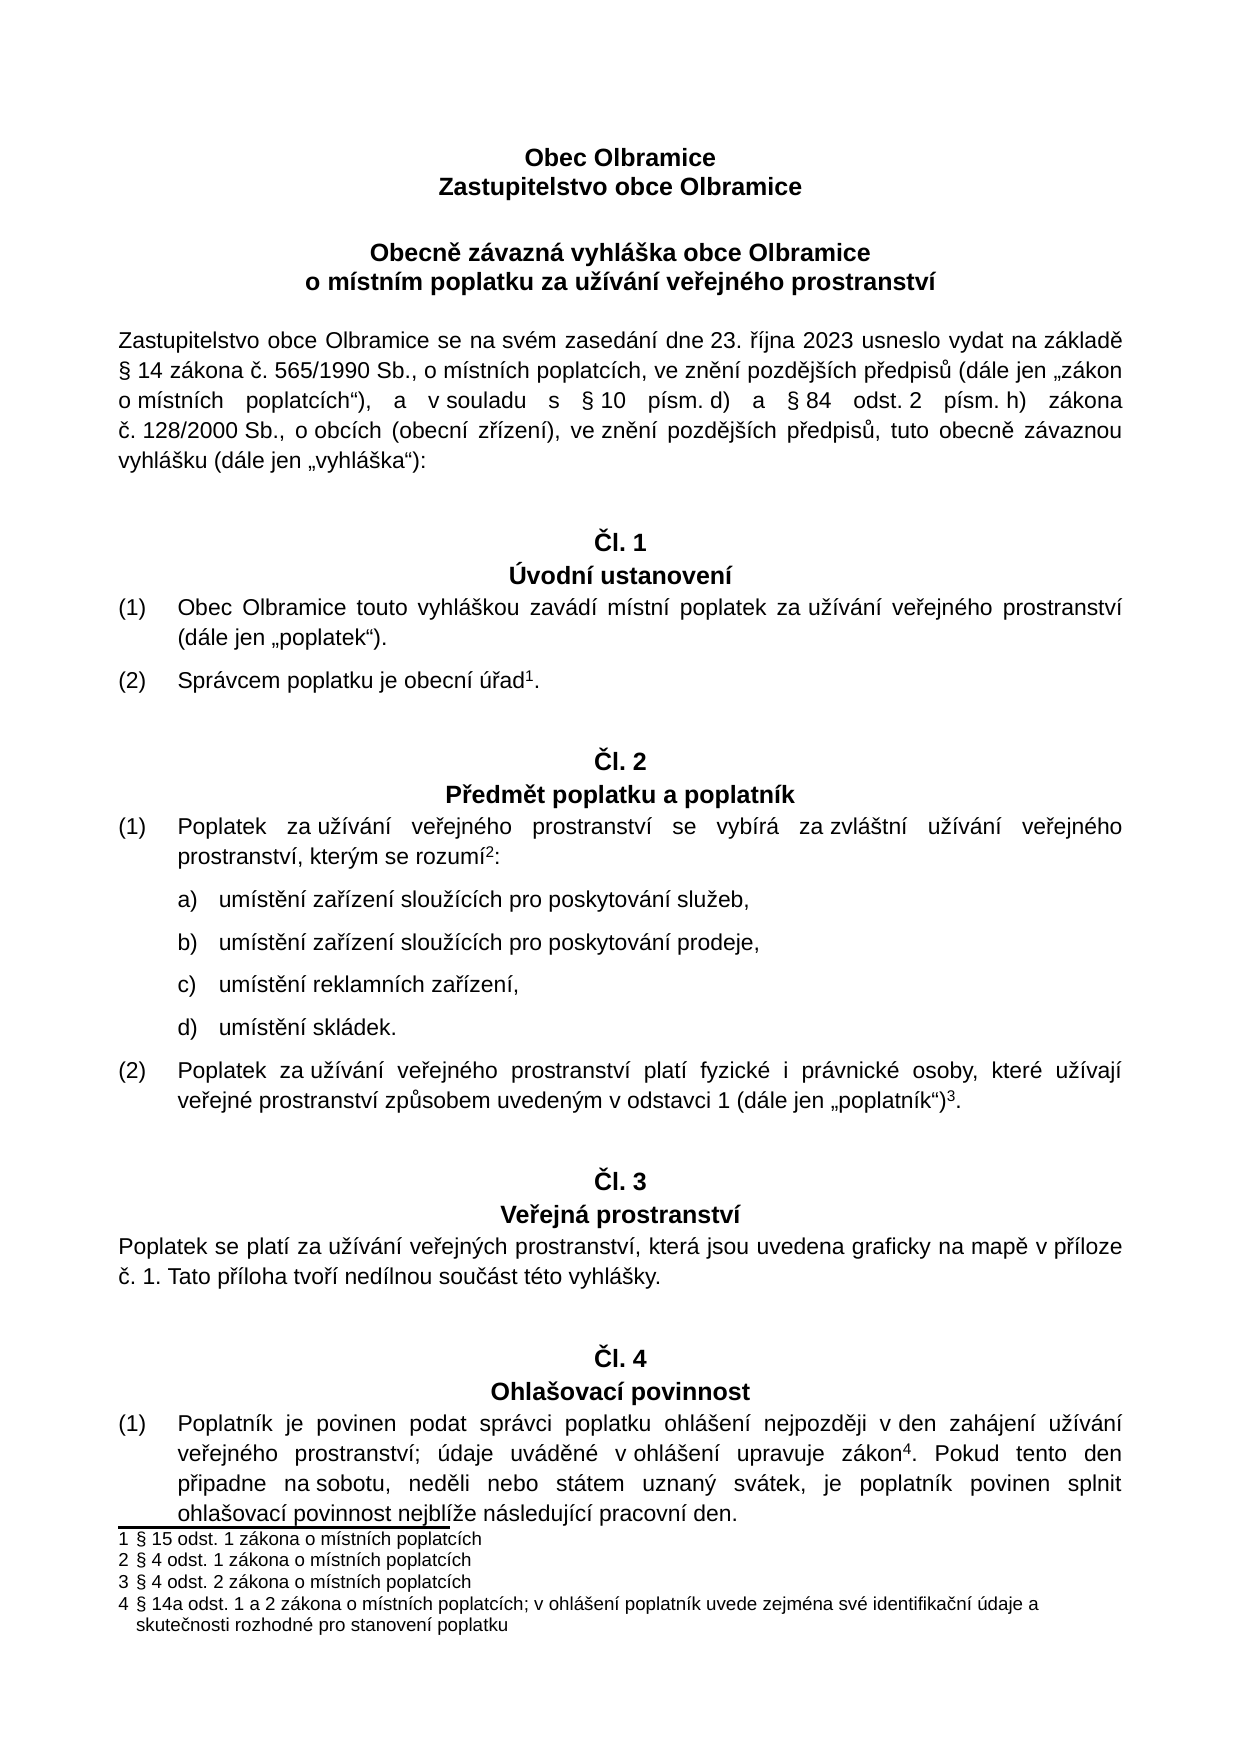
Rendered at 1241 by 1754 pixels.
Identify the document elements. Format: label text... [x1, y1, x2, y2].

list § 4 odst. 1 zákona o místních poplatcích [118, 1549, 1122, 1571]
text Poplatek se platí za užívání veřejných prostranství, která jsou uvedena graficky na mapě v příloze č. 1. Tato příloha tvoří nedílnou součást této vyhlášky. [118, 1233, 1122, 1290]
subtitle Čl. 3 Veřejná prostranství [118, 1167, 1122, 1229]
subtitle Obecně závazná vyhláška obce Olbramice o místním poplatku za užívání veřejného prostranství [118, 238, 1122, 295]
list § 15 odst. 1 zákona o místních poplatcích [118, 1528, 1122, 1549]
list Poplatek za užívání veřejného prostranství platí fyzické i právnické osoby, které užívají veřejné prostranství způsobem uvedeným v odstavci 1 (dále jen „poplatník“). [118, 1057, 1122, 1113]
subtitle Čl. 4 Ohlašovací povinnost [118, 1343, 1122, 1405]
list umístění zařízení sloužících pro poskytování prodeje, [177, 928, 1122, 955]
list umístění reklamních zařízení, [177, 971, 1122, 998]
list Obec Olbramice touto vyhláškou zavádí místní poplatek za užívání veřejného prostranství (dále jen „poplatek“). [118, 594, 1122, 650]
subtitle Čl. 1 Úvodní ustanovení [118, 528, 1122, 589]
subtitle Čl. 2 Předmět poplatku a poplatník [118, 747, 1122, 809]
list Správcem poplatku je obecní úřad. [118, 667, 1122, 693]
text Obec Olbramice Zastupitelstvo obce Olbramice [118, 143, 1122, 201]
text Zastupitelstvo obce Olbramice se na svém zasedání dne 23. října 2023 usneslo vydat na základě § 14 zákona č. 565/1990 Sb., o místních poplatcích, ve znění pozdějších předpisů (dále jen „zákon o místních poplatcích“), a v souladu s § 10 písm. d) a § 84 odst. 2 písm. h) zákona č. 128/2000 Sb., o obcích (obecní zřízení), ve znění pozdějších předpisů, tuto obecně závaznou vyhlášku (dále jen „vyhláška“): [118, 327, 1122, 474]
list Poplatník je povinen podat správci poplatku ohlášení nejpozději v den zahájení užívání veřejného prostranství; údaje uváděné v ohlášení upravuje zákon. Pokud tento den připadne na sobotu, neděli nebo státem uznaný svátek, je poplatník povinen splnit ohlašovací povinnost nejblíže následující pracovní den. [118, 1409, 1122, 1527]
list umístění zařízení sloužících pro poskytování služeb, [177, 886, 1122, 912]
list Poplatek za užívání veřejného prostranství se vybírá za zvláštní užívání veřejného prostranství, kterým se rozumí: [118, 813, 1122, 869]
list umístění skládek. [177, 1014, 1122, 1040]
list § 14a odst. 1 a 2 zákona o místních poplatcích; v ohlášení poplatník uvede zejména své identifikační údaje a skutečnosti rozhodné pro stanovení poplatku [118, 1592, 1122, 1635]
list § 4 odst. 2 zákona o místních poplatcích [118, 1571, 1122, 1592]
